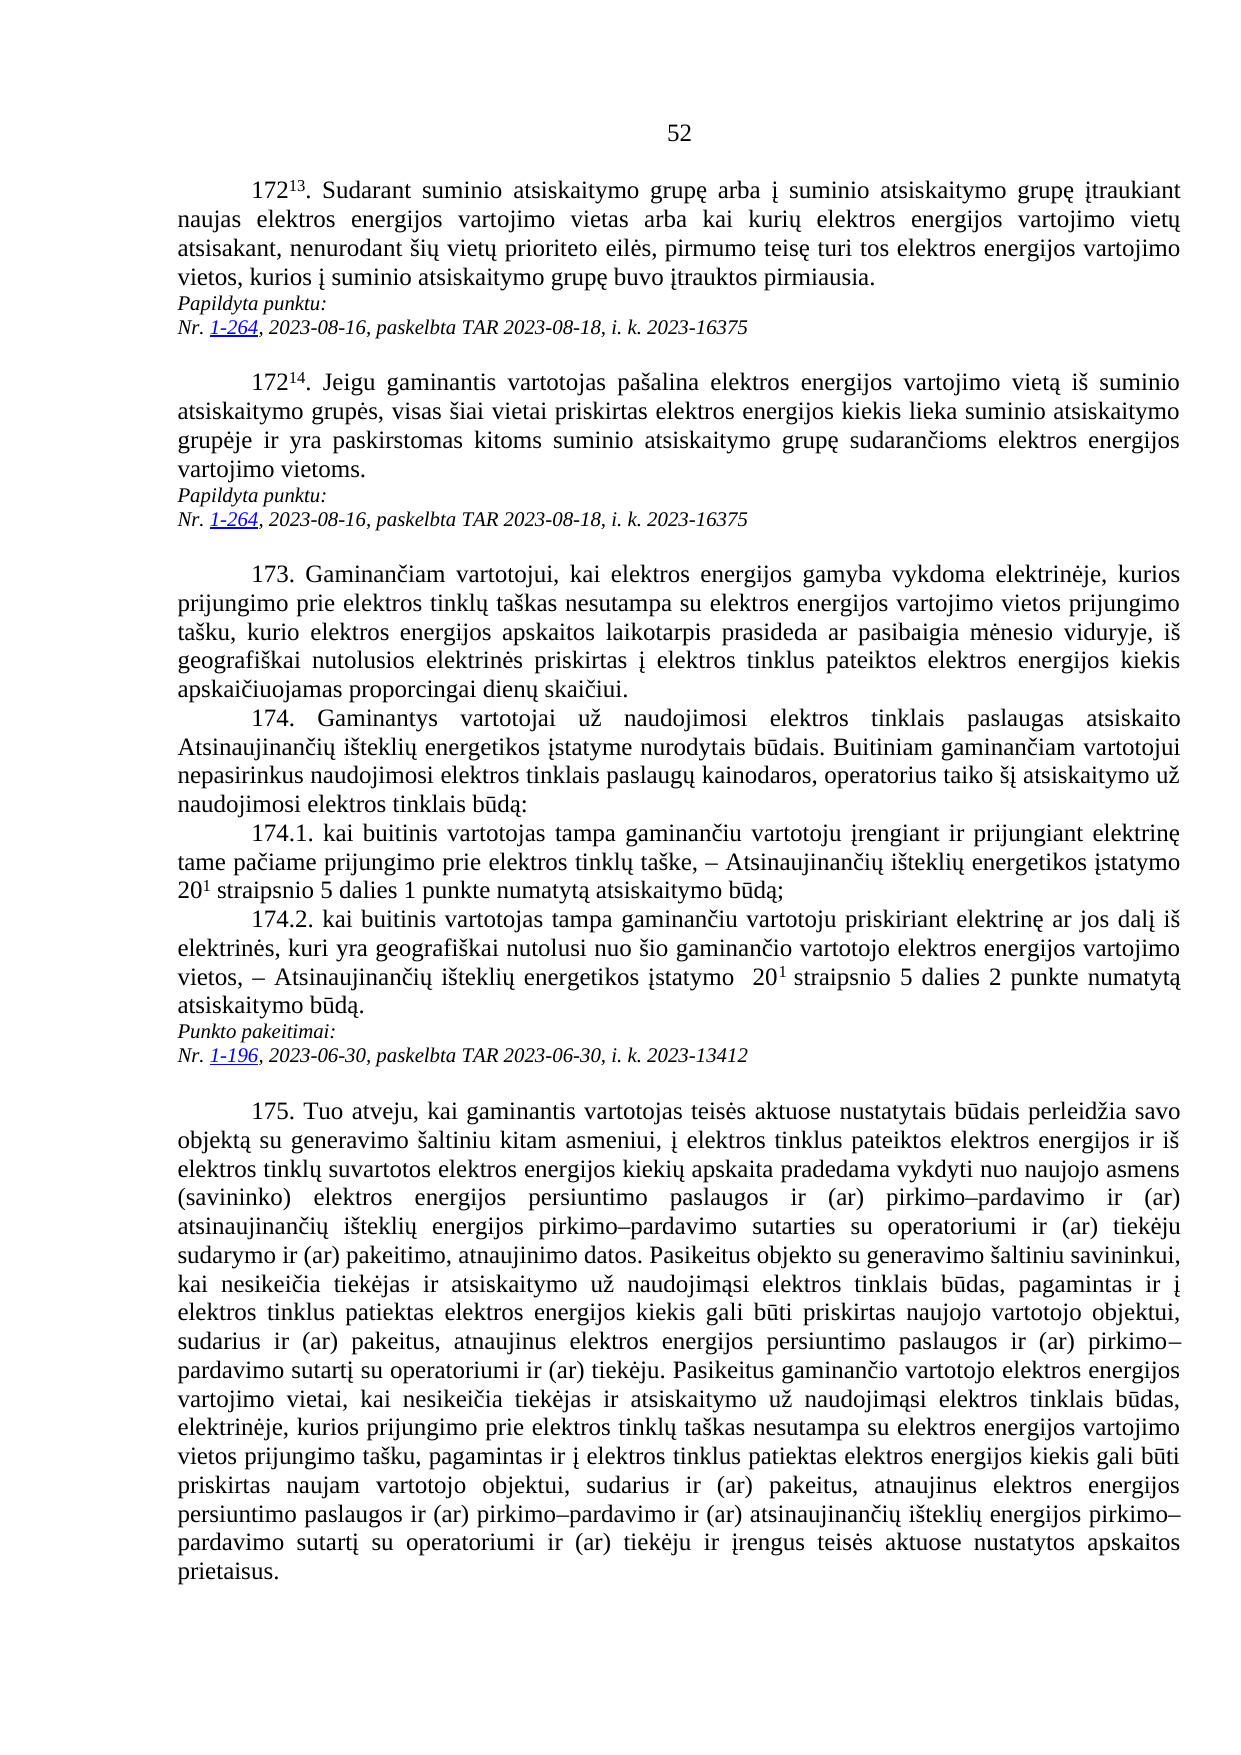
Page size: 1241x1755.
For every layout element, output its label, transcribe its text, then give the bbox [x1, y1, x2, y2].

text 174.1. kai buitinis vartotojas tampa gaminančiu vartotoju įrengiant ir prijungiant elektrinę tame pačiame prijungimo prie elektros tinklų taške, – Atsinaujinančių išteklių energetikos įstatymo 201 straipsnio 5 dalies 1 punkte numatytą atsiskaitymo būdą; [177, 818, 1181, 904]
text Punkto pakeitimai: [177, 1019, 1181, 1043]
text 174.2. kai buitinis vartotojas tampa gaminančiu vartotoju priskiriant elektrinę ar jos dalį iš elektrinės, kuri yra geografiškai nutolusi nuo šio gaminančio vartotojo elektros energijos vartojimo vietos, – Atsinaujinančių išteklių energetikos įstatymo 201 straipsnio 5 dalies 2 punkte numatytą atsiskaitymo būdą. [177, 904, 1181, 1019]
text Papildyta punktu: [177, 482, 1181, 507]
text 173. Gaminančiam vartotojui, kai elektros energijos gamyba vykdoma elektrinėje, kurios prijungimo prie elektros tinklų taškas nesutampa su elektros energijos vartojimo vietos prijungimo tašku, kurio elektros energijos apskaitos laikotarpis prasideda ar pasibaigia mėnesio viduryje, iš geografiškai nutolusios elektrinės priskirtas į elektros tinklus pateiktos elektros energijos kiekis apskaičiuojamas proporcingai dienų skaičiui. [177, 559, 1181, 703]
text 17213. Sudarant suminio atsiskaitymo grupę arba į suminio atsiskaitymo grupę įtraukiant naujas elektros energijos vartojimo vietas arba kai kurių elektros energijos vartojimo vietų atsisakant, nenurodant šių vietų prioriteto eilės, pirmumo teisę turi tos elektros energijos vartojimo vietos, kurios į suminio atsiskaitymo grupę buvo įtrauktos pirmiausia. [177, 176, 1181, 291]
text Papildyta punktu: [177, 291, 1181, 315]
text Nr. 1-264, 2023-08-16, paskelbta TAR 2023-08-18, i. k. 2023-16375 [177, 315, 1181, 339]
text 174. Gaminantys vartotojai už naudojimosi elektros tinklais paslaugas atsiskaito Atsinaujinančių išteklių energetikos įstatyme nurodytais būdais. Buitiniam gaminančiam vartotojui nepasirinkus naudojimosi elektros tinklais paslaugų kainodaros, operatorius taiko šį atsiskaitymo už naudojimosi elektros tinklais būdą: [177, 703, 1181, 818]
text Nr. 1-196, 2023-06-30, paskelbta TAR 2023-06-30, i. k. 2023-13412 [177, 1043, 1181, 1067]
text 175. Tuo atveju, kai gaminantis vartotojas teisės aktuose nustatytais būdais perleidžia savo objektą su generavimo šaltiniu kitam asmeniui, į elektros tinklus pateiktos elektros energijos ir iš elektros tinklų suvartotos elektros energijos kiekių apskaita pradedama vykdyti nuo naujojo asmens (savininko) elektros energijos persiuntimo paslaugos ir (ar) pirkimo–pardavimo ir (ar) atsinaujinančių išteklių energijos pirkimo–pardavimo sutarties su operatoriumi ir (ar) tiekėju sudarymo ir (ar) pakeitimo, atnaujinimo datos. Pasikeitus objekto su generavimo šaltiniu savininkui, kai nesikeičia tiekėjas ir atsiskaitymo už naudojimąsi elektros tinklais būdas, pagamintas ir į elektros tinklus patiektas elektros energijos kiekis gali būti priskirtas naujojo vartotojo objektui, sudarius ir (ar) pakeitus, atnaujinus elektros energijos persiuntimo paslaugos ir (ar) pirkimo–pardavimo sutartį su operatoriumi ir (ar) tiekėju. Pasikeitus gaminančio vartotojo elektros energijos vartojimo vietai, kai nesikeičia tiekėjas ir atsiskaitymo už naudojimąsi elektros tinklais būdas, elektrinėje, kurios prijungimo prie elektros tinklų taškas nesutampa su elektros energijos vartojimo vietos prijungimo tašku, pagamintas ir į elektros tinklus patiektas elektros energijos kiekis gali būti priskirtas naujam vartotojo objektui, sudarius ir (ar) pakeitus, atnaujinus elektros energijos persiuntimo paslaugos ir (ar) pirkimo–pardavimo ir (ar) atsinaujinančių išteklių energijos pirkimo–pardavimo sutartį su operatoriumi ir (ar) tiekėju ir įrengus teisės aktuose nustatytos apskaitos prietaisus. [177, 1096, 1181, 1585]
text Nr. 1-264, 2023-08-16, paskelbta TAR 2023-08-18, i. k. 2023-16375 [177, 507, 1181, 531]
text 17214. Jeigu gaminantis vartotojas pašalina elektros energijos vartojimo vietą iš suminio atsiskaitymo grupės, visas šiai vietai priskirtas elektros energijos kiekis lieka suminio atsiskaitymo grupėje ir yra paskirstomas kitoms suminio atsiskaitymo grupę sudarančioms elektros energijos vartojimo vietoms. [177, 367, 1181, 482]
